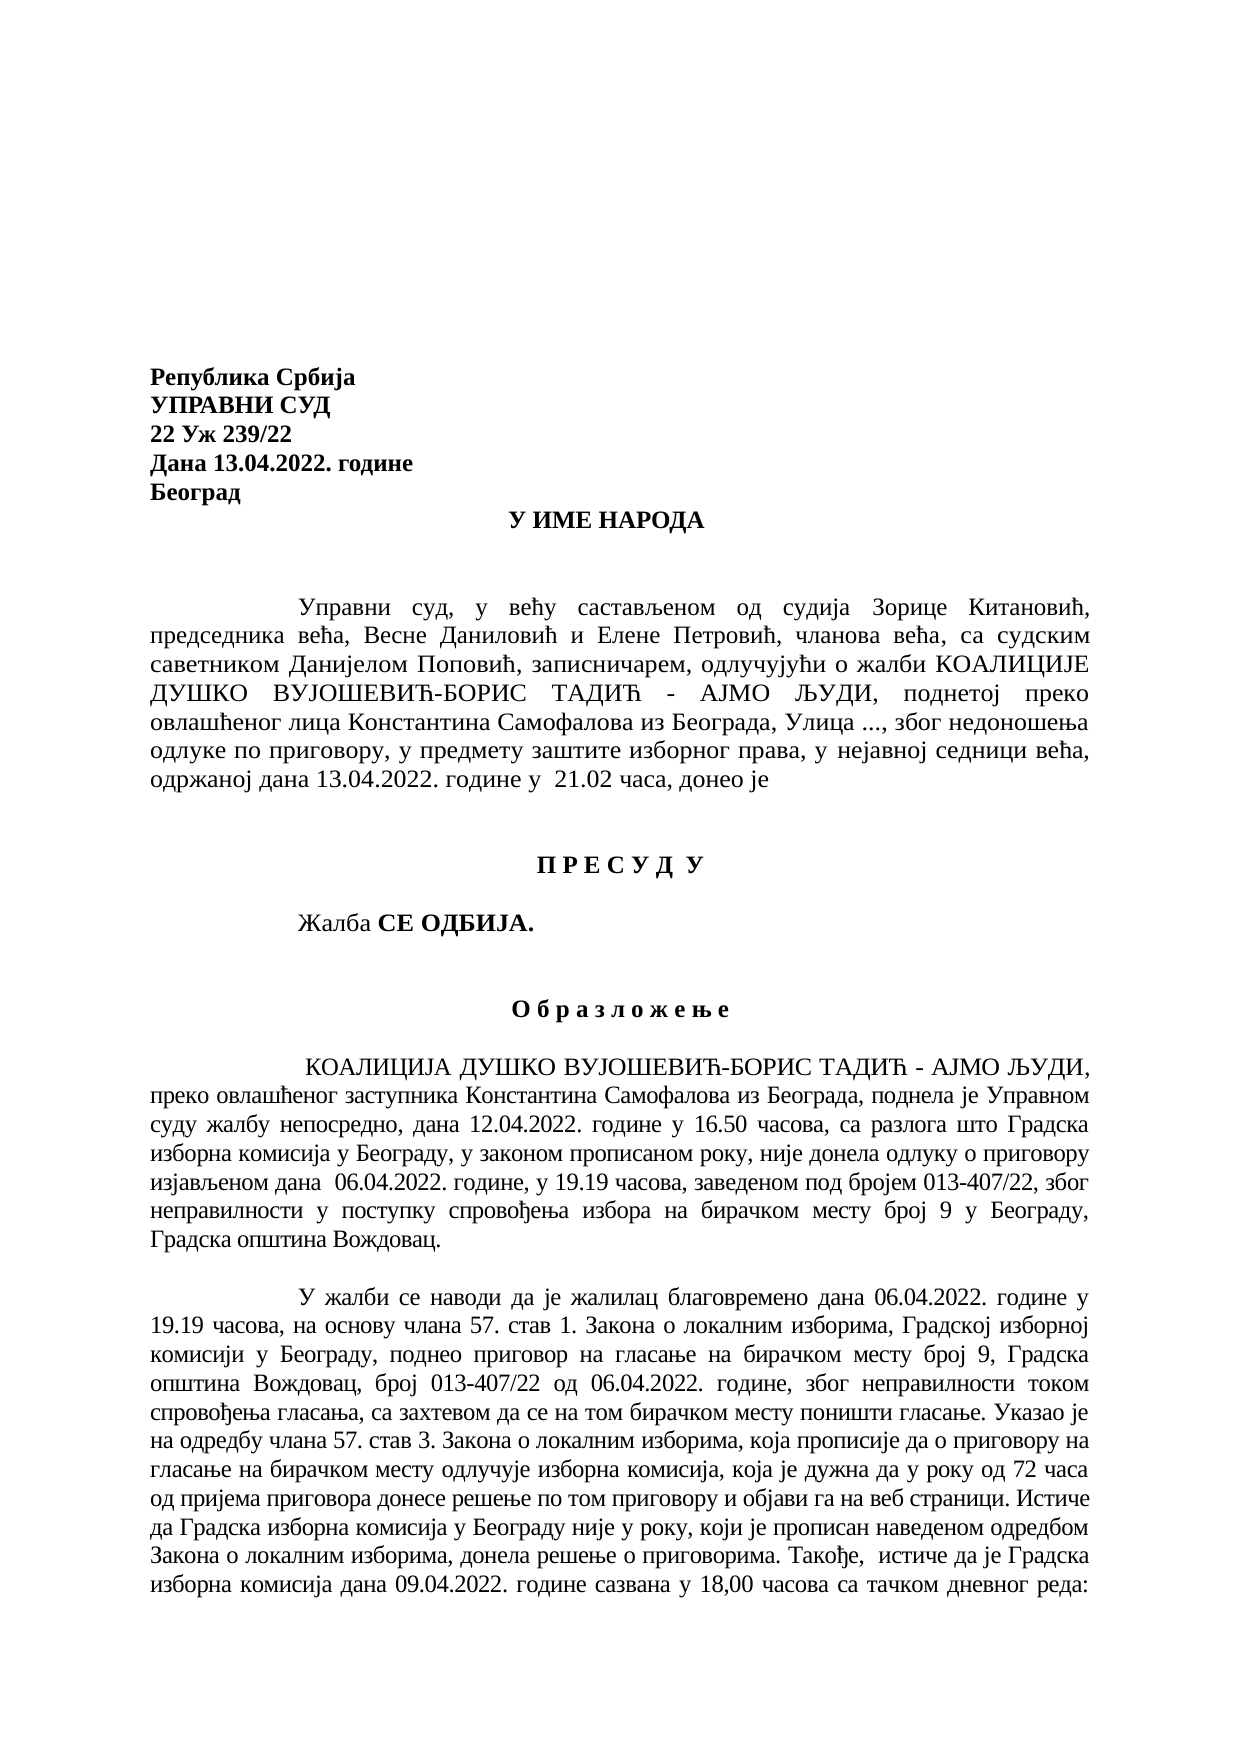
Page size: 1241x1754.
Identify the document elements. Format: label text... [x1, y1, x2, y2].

text 22 Уж 239/22 [150, 419, 1090, 448]
text Жалба СЕ ОДБИЈА. [150, 908, 1090, 937]
text УПРАВНИ СУД [150, 391, 1090, 419]
text У жалби се наводи да је жалилац благовремено дана 06.04.2022. године у 19.19 часова, на основу члана 57. став 1. Закона о локалним изборима, Градској изборној комисији у Београду, поднео приговор на гласање на бирачком месту број 9, Градска општина Вождовац, број 013-407/22 од 06.04.2022. године, због неправилности током спровођења гласања, са захтевом да се на том бирачком месту поништи гласање. Указао је на одредбу члана 57. став 3. Закона о локалним изборима, која прописије да о приговору на гласање на бирачком месту одлучује изборна комисија, која је дужна да у року од 72 часа од пријема приговора донесе решење по том приговору и објави га на веб страници. Истиче да Градска изборна комисија у Београду није у року, који је прописан наведеном одредбом Закона о локалним изборима, донела решење о приговорима. Такође, истиче да је Градска изборна комисија дана 09.04.2022. године сазвана у 18,00 часова са тачком дневног реда: [150, 1282, 1090, 1598]
text КОАЛИЦИЈА ДУШКО ВУЈОШЕВИЋ-БОРИС ТАДИЋ - АЈМО ЉУДИ, преко овлашћеног заступника Константина Самофалова из Београда, поднела је Управном суду жалбу непосредно, дана 12.04.2022. године у 16.50 часова, са разлога што Градска изборна комисија у Београду, у законом прописаном року, није донела одлуку о приговору изјављеном дана 06.04.2022. године, у 19.19 часова, заведеном под бројем 013-407/22, због неправилности у поступку спровођења избора на бирачком месту број 9 у Београду, Градска општина Вождовац. [150, 1052, 1090, 1253]
text Београд [150, 477, 1090, 506]
text Дана 13.04.2022. године [150, 448, 1090, 477]
text П Р Е С У Д У [150, 851, 1090, 879]
text У ИМЕ НАРОДА [150, 506, 1090, 563]
text О б р а з л о ж е њ е [150, 994, 1090, 1023]
text Управни суд, у већу састављеном од судија Зорице Китановић, председника већа, Весне Даниловић и Елене Петровић, чланова већа, са судским саветником Данијелом Поповић, записничарем, одлучујући о жалби КОАЛИЦИЈЕ ДУШКО ВУЈОШЕВИЋ-БОРИС ТАДИЋ - АЈМО ЉУДИ, поднетој преко овлашћеног лица Константина Самофалова из Београда, Улица ..., због недоношења одлуке по приговору, у предмету заштите изборног права, у нејавној седници већа, одржаној дана 13.04.2022. године у 21.02 часа, донео је [150, 592, 1090, 793]
text Република Србија [150, 148, 1090, 391]
